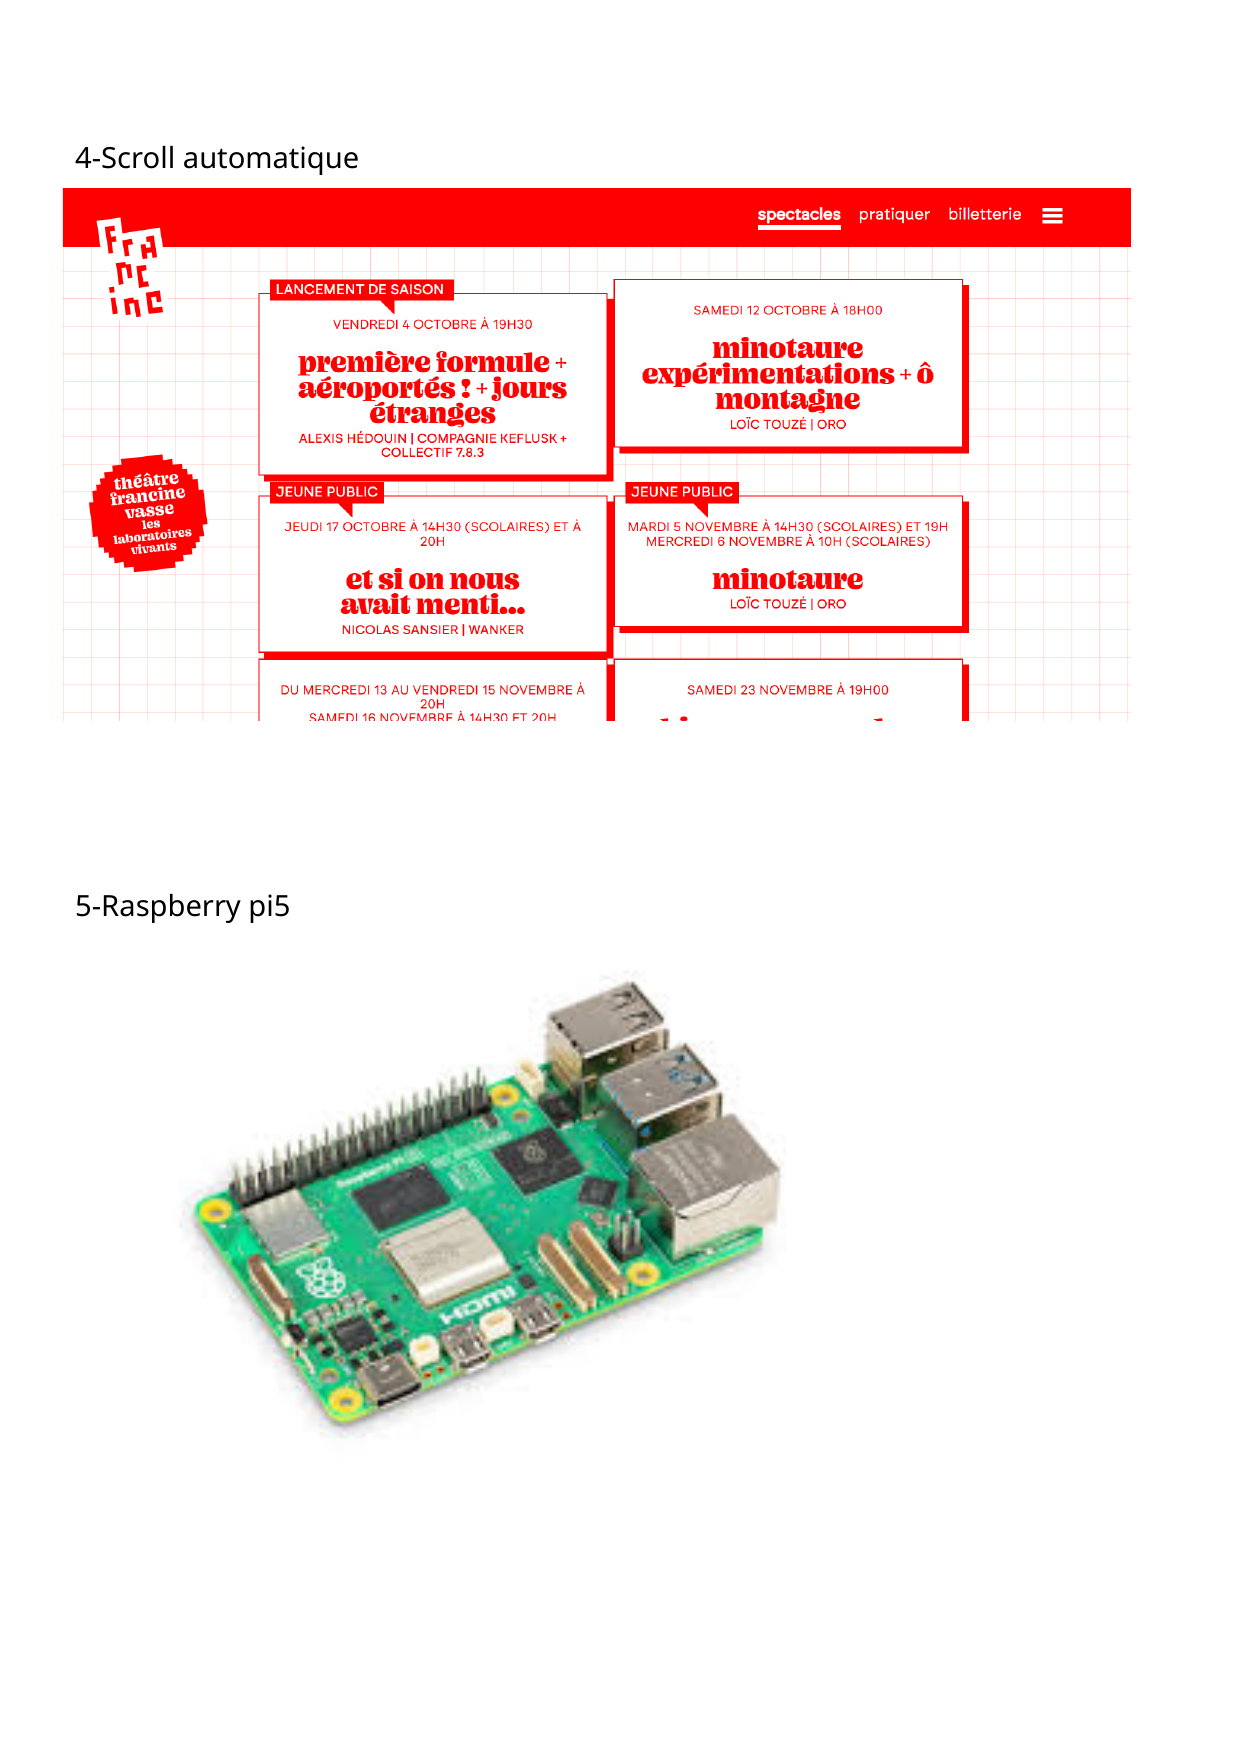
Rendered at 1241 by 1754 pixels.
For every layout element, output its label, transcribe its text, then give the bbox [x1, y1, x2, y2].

text 5-Raspberry pi5 [75, 885, 1165, 924]
text 4-Scroll automatique [75, 137, 1165, 177]
